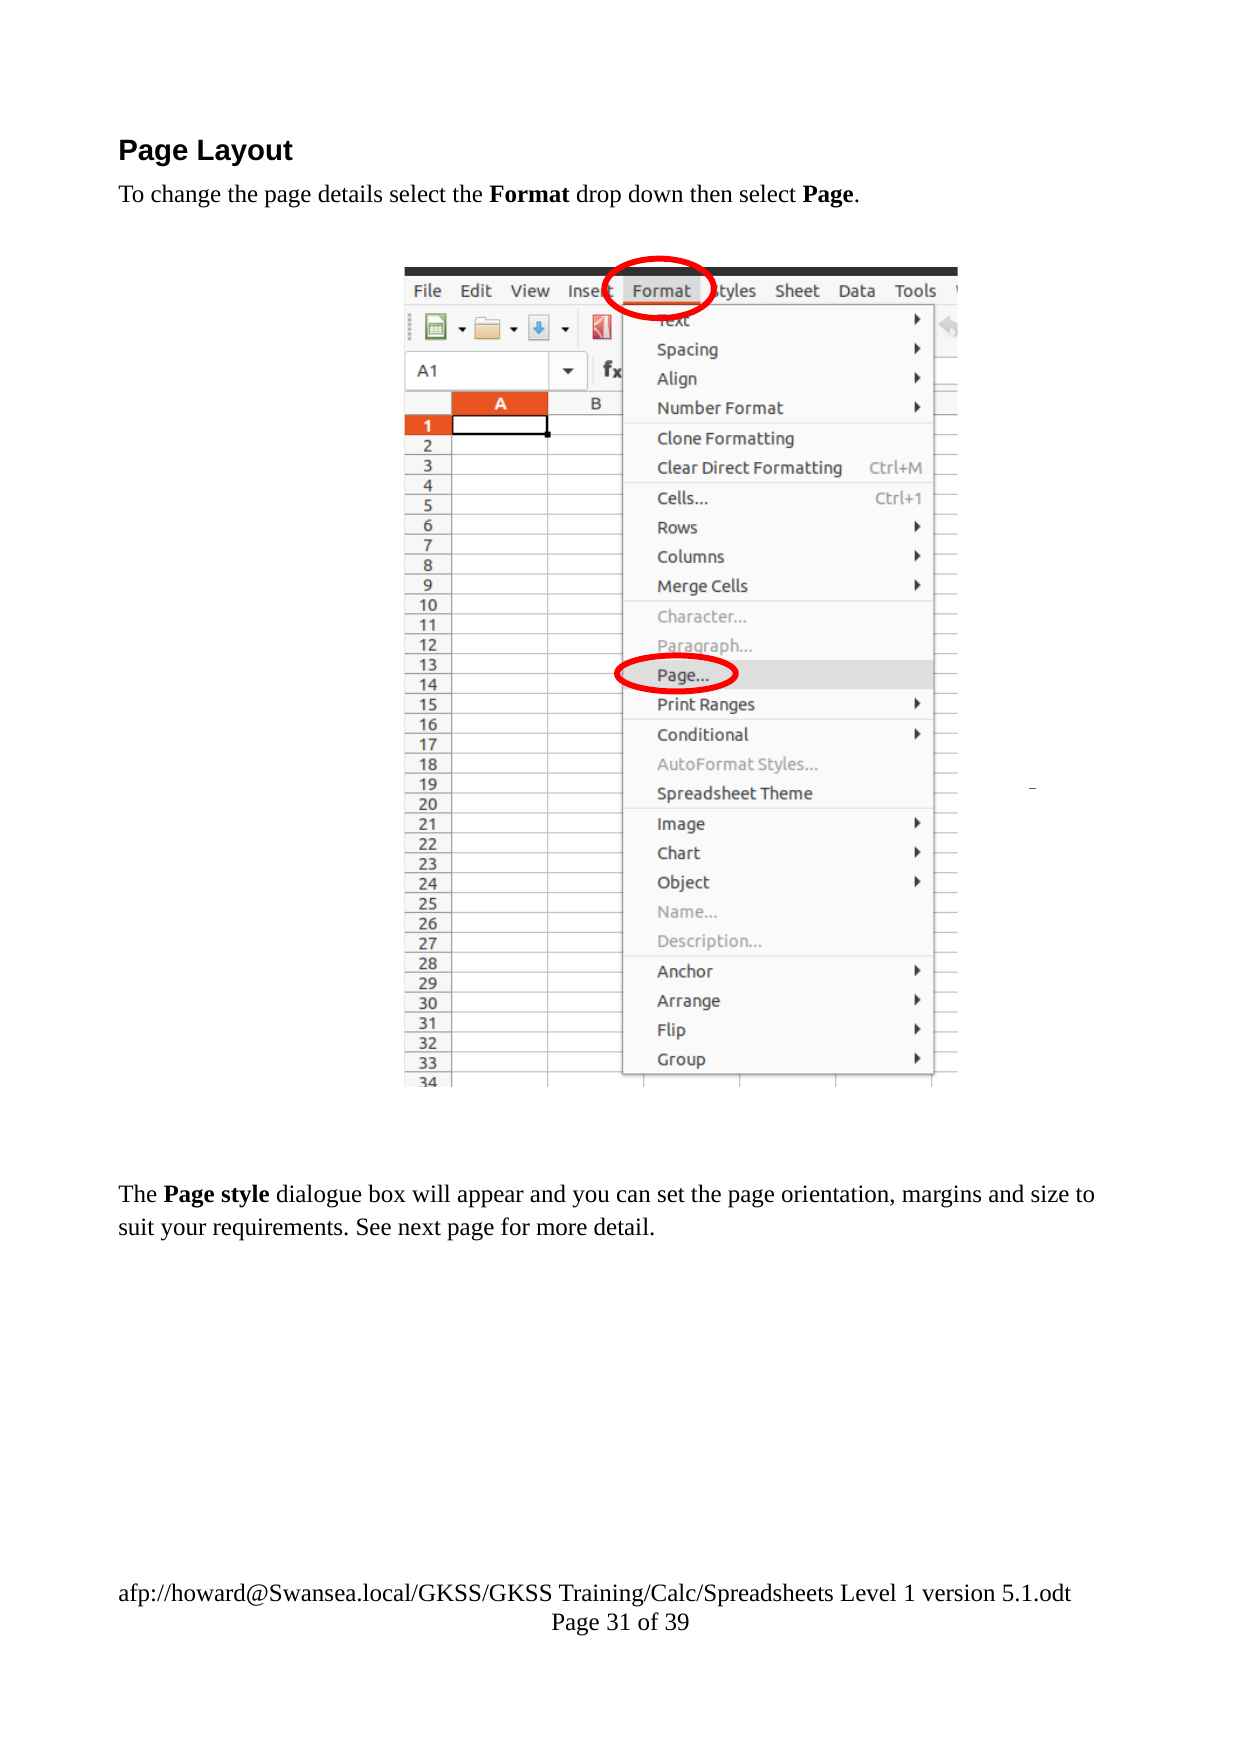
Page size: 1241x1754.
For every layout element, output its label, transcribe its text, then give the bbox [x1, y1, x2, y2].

picture [404, 267, 448, 1087]
text The Page style dialogue box will appear and you can set the page orientation, margins and size to suit your requirements. See next page for more detail. [118, 1179, 1122, 1240]
text To change the page details select the Format drop down then select Page. [118, 179, 1122, 208]
subtitle Page Layout [118, 133, 1122, 166]
